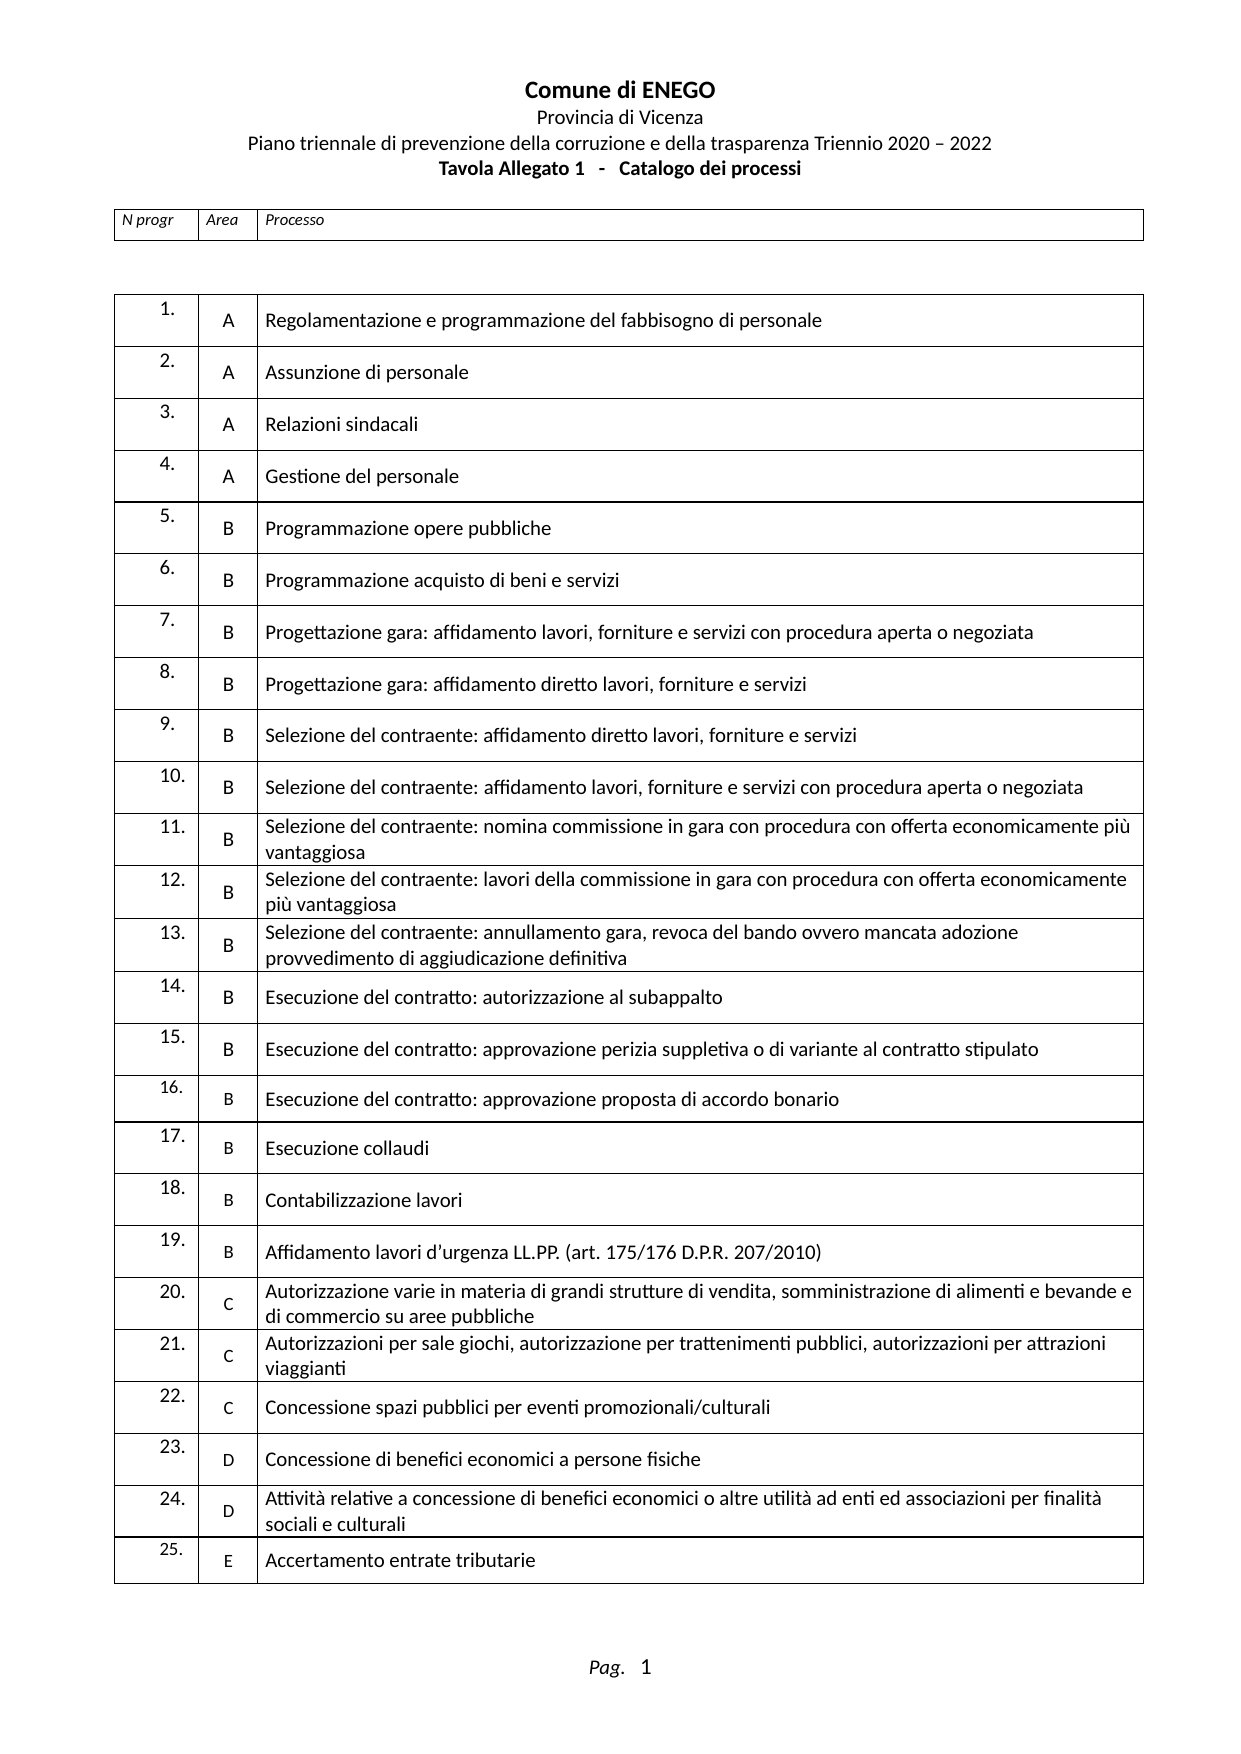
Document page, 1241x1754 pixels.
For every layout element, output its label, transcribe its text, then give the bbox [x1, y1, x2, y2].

table_header N progr [115, 210, 198, 240]
table_cell [115, 606, 198, 657]
table_cell Selezione del contraente: lavori della commissione in gara con procedura con offerta economicamente più vantaggiosa [258, 866, 1143, 918]
table_cell [115, 1024, 198, 1074]
table_cell D [199, 1486, 257, 1536]
table_cell [115, 710, 198, 761]
table_cell Assunzione di personale [258, 347, 1143, 398]
table_header Area [199, 210, 257, 240]
table_cell Esecuzione collaudi [258, 1123, 1143, 1173]
table_cell B [199, 919, 257, 971]
table_cell Autorizzazioni per sale giochi, autorizzazione per trattenimenti pubblici, autorizzazioni per attrazioni viaggianti [258, 1330, 1143, 1381]
table_cell Selezione del contraente: affidamento lavori, forniture e servizi con procedura aperta o negoziata [258, 762, 1143, 813]
table_cell B [199, 1076, 257, 1121]
table_cell [115, 1226, 198, 1277]
table_cell Selezione del contraente: annullamento gara, revoca del bando ovvero mancata adozione provvedimento di aggiudicazione definitiva [258, 919, 1143, 971]
table_cell Progettazione gara: affidamento lavori, forniture e servizi con procedura aperta o negoziata [258, 606, 1143, 657]
table_cell B [199, 1226, 257, 1277]
table_cell [115, 1123, 198, 1173]
table_cell [115, 762, 198, 813]
table_cell C [199, 1382, 257, 1433]
table_cell C [199, 1330, 257, 1381]
table_cell [115, 1434, 198, 1484]
table_cell [115, 554, 198, 605]
table_cell B [199, 866, 257, 918]
table_cell Selezione del contraente: nomina commissione in gara con procedura con offerta economicamente più vantaggiosa [258, 814, 1143, 864]
table_cell [115, 1076, 198, 1121]
table_cell B [199, 972, 257, 1023]
table_cell [115, 451, 198, 501]
table_cell Accertamento entrate tributarie [258, 1538, 1143, 1583]
table_cell [115, 347, 198, 398]
table_cell A [199, 399, 257, 449]
table_cell [115, 1382, 198, 1433]
table_cell Affidamento lavori d’urgenza LL.PP. (art. 175/176 D.P.R. 207/2010) [258, 1226, 1143, 1277]
table_cell B [199, 1174, 257, 1225]
table_cell D [199, 1434, 257, 1484]
table_cell Concessione di benefici economici a persone fisiche [258, 1434, 1143, 1484]
table_header Regolamentazione e programmazione del fabbisogno di personale [258, 295, 1143, 346]
table_cell E [199, 1538, 257, 1583]
table_cell [115, 1538, 198, 1583]
table_cell [115, 866, 198, 918]
table_cell Esecuzione del contratto: autorizzazione al subappalto [258, 972, 1143, 1023]
table_cell [115, 1174, 198, 1225]
table_cell B [199, 762, 257, 813]
table_cell Programmazione acquisto di beni e servizi [258, 554, 1143, 605]
table_cell B [199, 710, 257, 761]
table_cell [115, 503, 198, 553]
table_cell B [199, 554, 257, 605]
table_cell C [199, 1278, 257, 1329]
table_cell Progettazione gara: affidamento diretto lavori, forniture e servizi [258, 658, 1143, 709]
table_cell [115, 814, 198, 864]
table_cell [115, 1278, 198, 1329]
table_header [115, 295, 198, 346]
table_cell [115, 972, 198, 1023]
table_cell Programmazione opere pubbliche [258, 503, 1143, 553]
table_cell [115, 658, 198, 709]
table_header Processo [258, 210, 1143, 240]
table_cell A [199, 347, 257, 398]
table_cell Gestione del personale [258, 451, 1143, 501]
table_cell Attività relative a concessione di benefici economici o altre utilità ad enti ed associazioni per finalità sociali e culturali [258, 1486, 1143, 1536]
table_cell Esecuzione del contratto: approvazione proposta di accordo bonario [258, 1076, 1143, 1121]
table_cell Autorizzazione varie in materia di grandi strutture di vendita, somministrazione di alimenti e bevande e di commercio su aree pubbliche [258, 1278, 1143, 1329]
table_cell Contabilizzazione lavori [258, 1174, 1143, 1225]
table_cell [115, 919, 198, 971]
table_cell B [199, 503, 257, 553]
table_header A [199, 295, 257, 346]
table_cell B [199, 814, 257, 864]
table_cell [115, 1486, 198, 1536]
table_cell B [199, 606, 257, 657]
table_cell [115, 399, 198, 449]
table_cell B [199, 1123, 257, 1173]
table_cell Relazioni sindacali [258, 399, 1143, 449]
table_cell Selezione del contraente: affidamento diretto lavori, forniture e servizi [258, 710, 1143, 761]
table_cell B [199, 1024, 257, 1074]
table_cell B [199, 658, 257, 709]
table_cell Esecuzione del contratto: approvazione perizia suppletiva o di variante al contratto stipulato [258, 1024, 1143, 1074]
table_cell [115, 1330, 198, 1381]
table_cell Concessione spazi pubblici per eventi promozionali/culturali [258, 1382, 1143, 1433]
table_cell A [199, 451, 257, 501]
